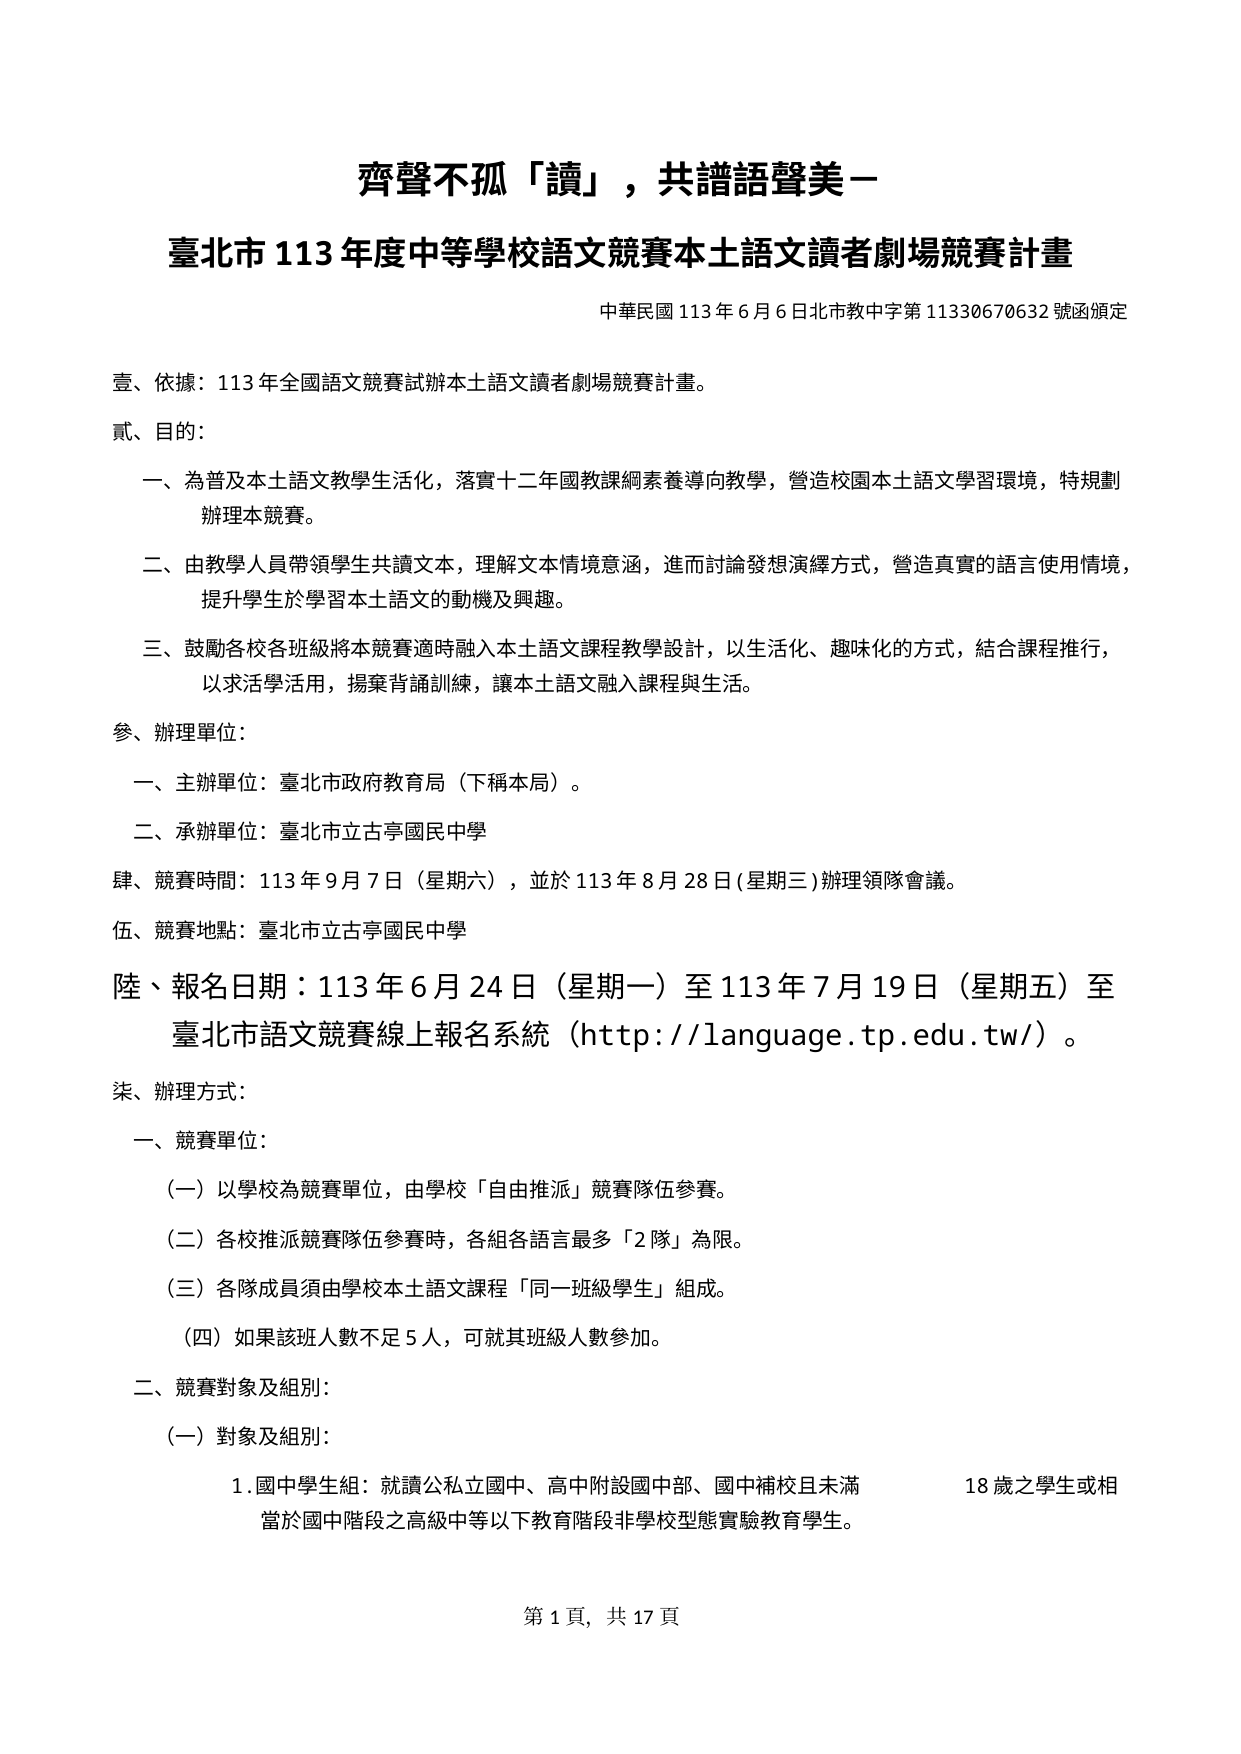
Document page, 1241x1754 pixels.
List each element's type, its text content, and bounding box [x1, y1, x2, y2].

text 柒、辦理方式： [112, 1075, 1128, 1105]
text 肆、競賽時間：113年9月7日（星期六），並於113年8月28日(星期三)辦理領隊會議。 [112, 864, 1128, 895]
text 伍、競賽地點：臺北市立古亭國民中學 [112, 914, 1128, 944]
text 二、由教學人員帶領學生共讀文本，理解文本情境意涵，進而討論發想演繹方式，營造真實的語言使用情境，提升學生於學習本土語文的動機及興趣。 [142, 549, 1128, 614]
text 貳、目的： [112, 416, 1128, 446]
text 參、辦理單位： [112, 717, 1128, 747]
text （三）各隊成員須由學校本土語文課程「同一班級學生」組成。 [112, 1272, 1128, 1302]
text （一）以學校為競賽單位，由學校「自由推派」競賽隊伍參賽。 [112, 1174, 1128, 1204]
text 臺北市113年度中等學校語文競賽本土語文讀者劇場競賽計畫 [112, 227, 1128, 275]
text 1.國中學生組：就讀公私立國中、高中附設國中部、國中補校且未滿 18歲之學生或相當於國中階段之高級中等以下教育階段非學校型態實驗教育學生。 [231, 1469, 1128, 1534]
text 一、競賽單位： [112, 1124, 1128, 1154]
text 二、承辦單位：臺北市立古亭國民中學 [112, 815, 1128, 845]
text （二）各校推派競賽隊伍參賽時，各組各語言最多「2隊」為限。 [112, 1223, 1128, 1253]
text （四）如果該班人數不足5人，可就其班級人數參加。 [172, 1322, 1128, 1352]
text 壹、依據：113年全國語文競賽試辦本土語文讀者劇場競賽計畫。 [112, 366, 1128, 396]
text 三、鼓勵各校各班級將本競賽適時融入本土語文課程教學設計，以生活化、趣味化的方式，結合課程推行，以求活學活用，揚棄背誦訓練，讓本土語文融入課程與生活。 [142, 633, 1128, 698]
text 齊聲不孤「讀」，共譜語聲美－ [112, 150, 1128, 204]
text 一、為普及本土語文教學生活化，落實十二年國教課綱素養導向教學，營造校園本土語文學習環境，特規劃辦理本競賽。 [142, 465, 1128, 530]
text 陸、報名日期：113年6月24日（星期一）至113年7月19日（星期五）至臺北市語文競賽線上報名系統（http://language.tp.edu.tw/）。 [112, 963, 1128, 1054]
text （一）對象及組別： [112, 1420, 1128, 1450]
text 一、主辦單位：臺北市政府教育局（下稱本局）。 [112, 766, 1128, 796]
text 二、競賽對象及組別： [112, 1371, 1128, 1401]
text 中華民國113年6月6日北市教中字第11330670632號函頒定 [112, 297, 1128, 324]
